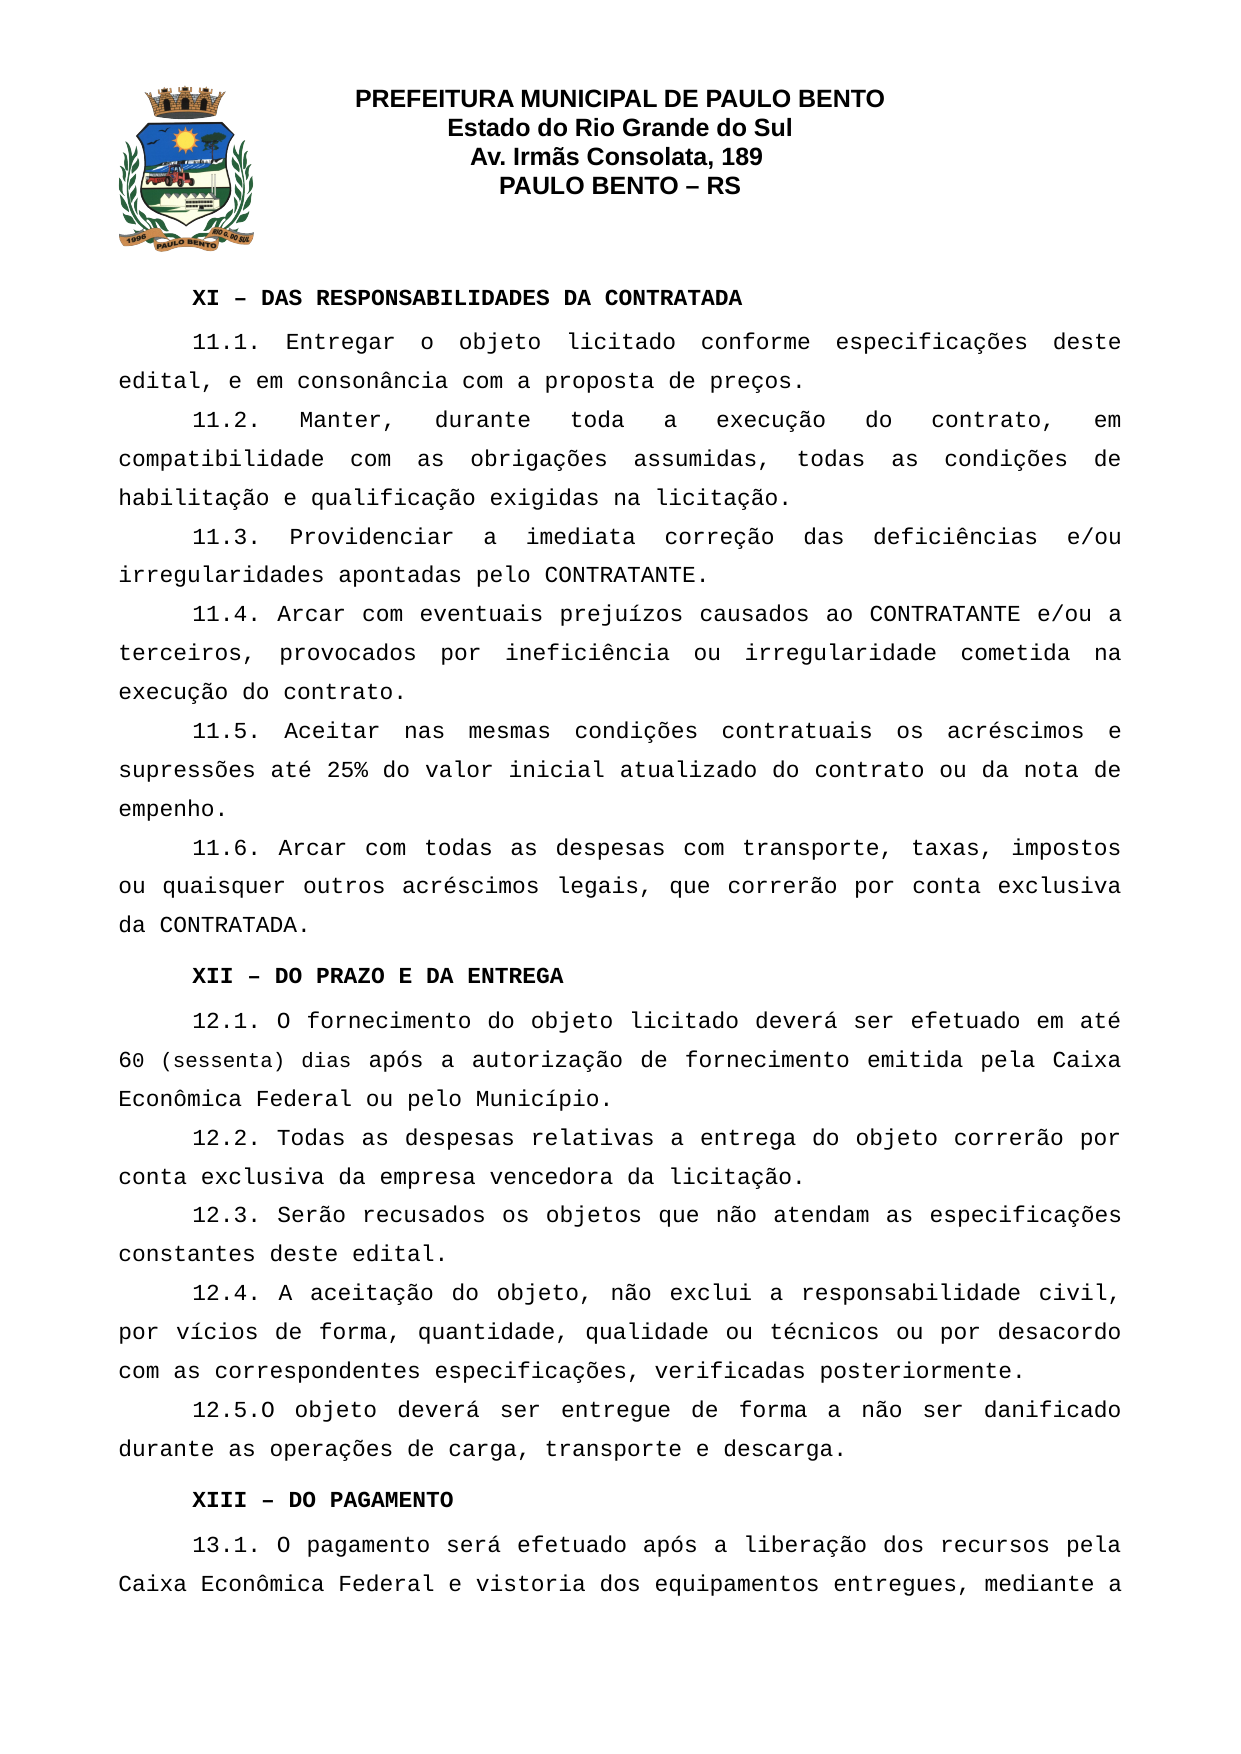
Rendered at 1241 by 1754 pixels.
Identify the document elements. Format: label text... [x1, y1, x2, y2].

text 12.5.O objeto deverá ser entregue de forma a não ser danificado durante as operações de carga, transporte e descarga. [118, 1398, 1122, 1463]
picture [118, 85, 254, 252]
text XII – DO PRAZO E DA ENTREGA [118, 965, 1122, 991]
text XI – DAS RESPONSABILIDADES DA CONTRATADA [118, 286, 1122, 312]
text 11.5. Aceitar nas mesmas condições contratuais os acréscimos e supressões até 25% do valor inicial atualizado do contrato ou da nota de empenho. [118, 719, 1122, 823]
text 11.2. Manter, durante toda a execução do contrato, em compatibilidade com as obrigações assumidas, todas as condições de habilitação e qualificação exigidas na licitação. [118, 408, 1122, 512]
text 12.2. Todas as despesas relativas a entrega do objeto correrão por conta exclusiva da empresa vencedora da licitação. [118, 1126, 1122, 1191]
text 12.4. A aceitação do objeto, não exclui a responsabilidade civil, por vícios de forma, quantidade, qualidade ou técnicos ou por desacordo com as correspondentes especificações, verificadas posteriormente. [118, 1282, 1122, 1385]
text 11.6. Arcar com todas as despesas com transporte, taxas, impostos ou quaisquer outros acréscimos legais, que correrão por conta exclusiva da CONTRATADA. [118, 836, 1122, 939]
text 13.1. O pagamento será efetuado após a liberação dos recursos pela Caixa Econômica Federal e vistoria dos equipamentos entregues, mediante a [118, 1533, 1122, 1598]
text 12.1. O fornecimento do objeto licitado deverá ser efetuado em até 60 (sessenta) dias após a autorização de fornecimento emitida pela Caixa Econômica Federal ou pelo Município. [118, 1009, 1122, 1113]
text 11.3. Providenciar a imediata correção das deficiências e/ou irregularidades apontadas pelo CONTRATANTE. [118, 525, 1122, 590]
text 12.3. Serão recusados os objetos que não atendam as especificações constantes deste edital. [118, 1204, 1122, 1269]
text 11.4. Arcar com eventuais prejuízos causados ao CONTRATANTE e/ou a terceiros, provocados por ineficiência ou irregularidade cometida na execução do contrato. [118, 603, 1122, 706]
text 11.1. Entregar o objeto licitado conforme especificações deste edital, e em consonância com a proposta de preços. [118, 331, 1122, 396]
text XIII – DO PAGAMENTO [118, 1488, 1122, 1514]
